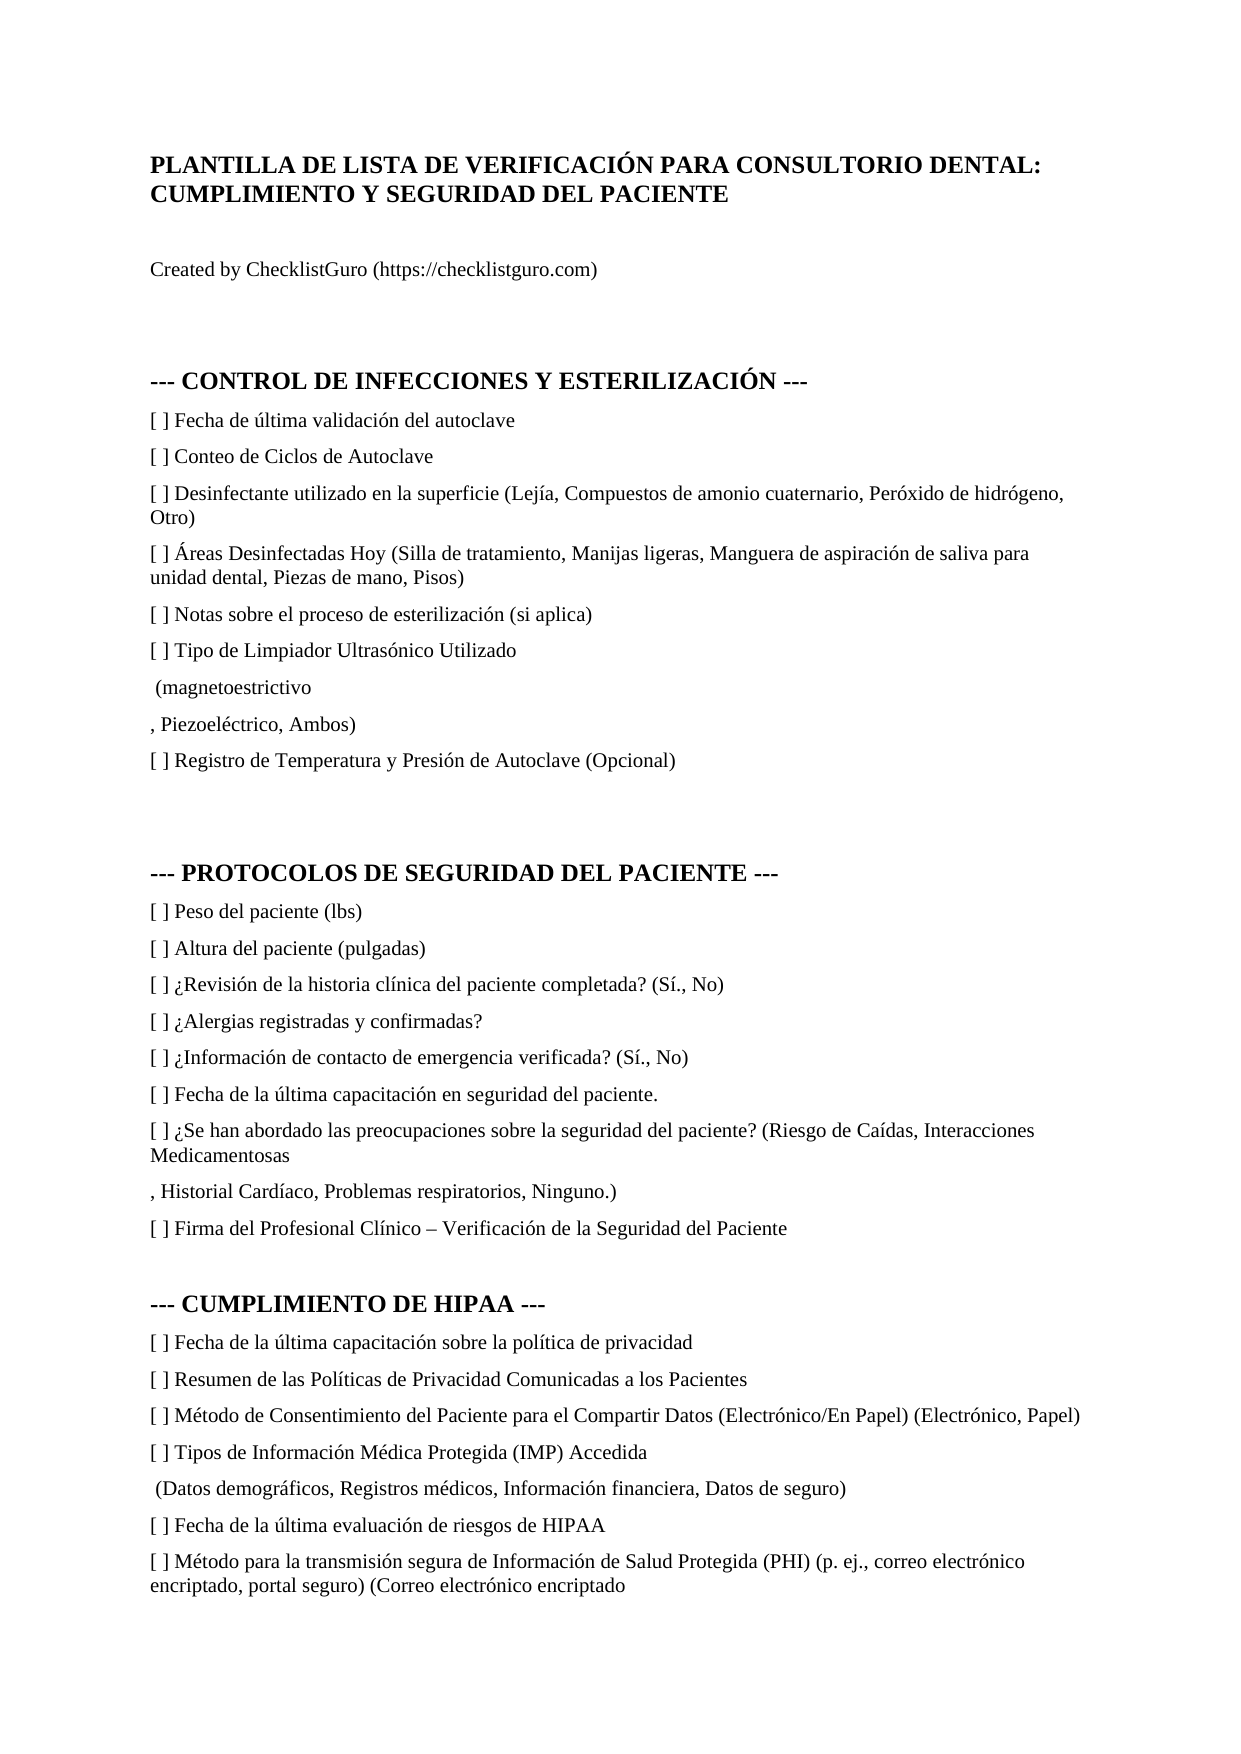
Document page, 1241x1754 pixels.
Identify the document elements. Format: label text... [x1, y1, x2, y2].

text [ ] ¿Se han abordado las preocupaciones sobre la seguridad del paciente? (Riesgo de Caídas, Interacciones Medicamentosas [150, 1118, 1090, 1167]
text Created by ChecklistGuro (https://checklistguro.com) [150, 257, 1090, 281]
text [ ] Notas sobre el proceso de esterilización (si aplica) [150, 602, 1090, 626]
text [ ] Desinfectante utilizado en la superficie (Lejía, Compuestos de amonio cuaternario, Peróxido de hidrógeno, Otro) [150, 481, 1090, 529]
text [ ] Método para la transmisión segura de Información de Salud Protegida (PHI) (p. ej., correo electrónico encriptado, portal seguro) (Correo electrónico encriptado [150, 1549, 1090, 1597]
text (Datos demográficos, Registros médicos, Información financiera, Datos de seguro) [150, 1476, 1090, 1500]
text [ ] Tipo de Limpiador Ultrasónico Utilizado [150, 638, 1090, 662]
text , Piezoeléctrico, Ambos) [150, 712, 1090, 736]
text [ ] ¿Información de contacto de emergencia verificada? (Sí., No) [150, 1045, 1090, 1069]
text [ ] Altura del paciente (pulgadas) [150, 936, 1090, 960]
text [ ] Fecha de la última capacitación en seguridad del paciente. [150, 1082, 1090, 1106]
text (magnetoestrictivo [150, 675, 1090, 699]
text [ ] Registro de Temperatura y Presión de Autoclave (Opcional) [150, 748, 1090, 772]
text [ ] Áreas Desinfectadas Hoy (Silla de tratamiento, Manijas ligeras, Manguera de aspiración de saliva para unidad dental, Piezas de mano, Pisos) [150, 541, 1090, 589]
text [ ] ¿Alergias registradas y confirmadas? [150, 1009, 1090, 1033]
text [ ] Tipos de Información Médica Protegida (IMP) Accedida [150, 1440, 1090, 1464]
text --- CONTROL DE INFECCIONES Y ESTERILIZACIÓN --- [150, 366, 1090, 395]
text --- CUMPLIMIENTO DE HIPAA --- [150, 1289, 1090, 1317]
text [ ] Método de Consentimiento del Paciente para el Compartir Datos (Electrónico/En Papel) (Electrónico, Papel) [150, 1403, 1090, 1427]
text [ ] Resumen de las Políticas de Privacidad Comunicadas a los Pacientes [150, 1367, 1090, 1391]
text [ ] Fecha de última validación del autoclave [150, 407, 1090, 432]
text [ ] Fecha de la última capacitación sobre la política de privacidad [150, 1330, 1090, 1354]
text [ ] ¿Revisión de la historia clínica del paciente completada? (Sí., No) [150, 972, 1090, 996]
text [ ] Peso del paciente (lbs) [150, 899, 1090, 923]
text [ ] Conteo de Ciclos de Autoclave [150, 444, 1090, 468]
text , Historial Cardíaco, Problemas respiratorios, Ninguno.) [150, 1179, 1090, 1203]
text PLANTILLA DE LISTA DE VERIFICACIÓN PARA CONSULTORIO DENTAL: CUMPLIMIENTO Y SEGURIDAD DEL PACIENTE [150, 150, 1090, 207]
text --- PROTOCOLOS DE SEGURIDAD DEL PACIENTE --- [150, 858, 1090, 887]
text [ ] Fecha de la última evaluación de riesgos de HIPAA [150, 1513, 1090, 1537]
text [ ] Firma del Profesional Clínico – Verificación de la Seguridad del Paciente [150, 1216, 1090, 1240]
